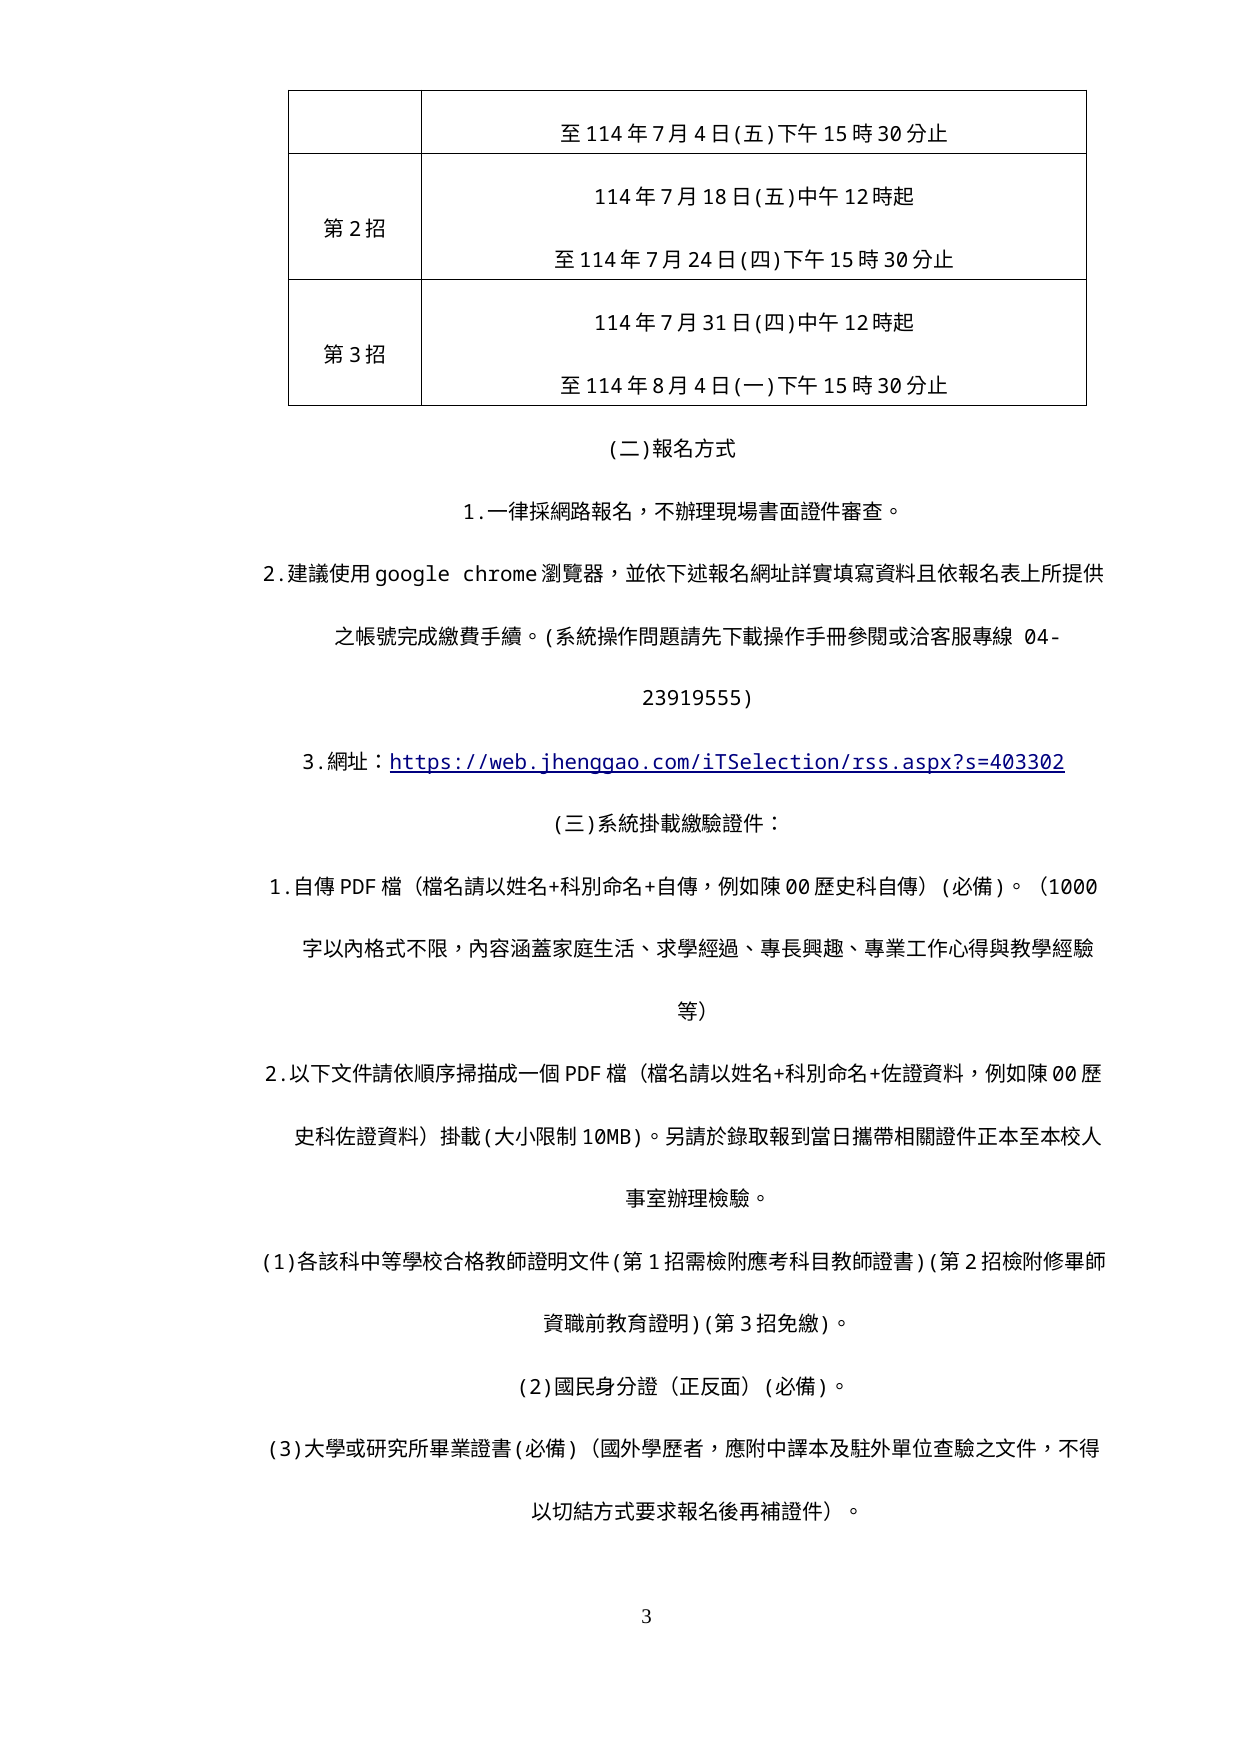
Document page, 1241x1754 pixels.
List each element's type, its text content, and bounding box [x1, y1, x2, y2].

text (3)大學或研究所畢業證書(必備)（國外學歷者，應附中譯本及駐外單位查驗之文件，不得以切結方式要求報名後再補證件）。 [259, 1406, 1107, 1531]
text 1.一律採網路報名，不辦理現場書面證件審查。 [259, 469, 1107, 531]
text 3.網址：https://web.jhenggao.com/iTSelection/rss.aspx?s=403302 [259, 719, 1107, 781]
text 2.以下文件請依順序掃描成一個PDF檔（檔名請以姓名+科別命名+佐證資料，例如陳00歷史科佐證資料）掛載(大小限制10MB)。另請於錄取報到當日攜帶相關證件正本至本校人事室辦理檢驗。 [259, 1031, 1107, 1219]
table_cell 114年7月31日(四)中午12時起 至114年8月4日(一)下午15時30分止 [422, 280, 1086, 405]
table_cell 至114年7月4日(五)下午15時30分止 [422, 91, 1086, 153]
text (二)報名方式 [235, 406, 1107, 469]
table_cell 第2招 [289, 154, 421, 279]
text 1.自傳PDF檔（檔名請以姓名+科別命名+自傳，例如陳00歷史科自傳）(必備)。（1000字以內格式不限，內容涵蓋家庭生活、求學經過、專長興趣、專業工作心得與教學經驗等） [259, 844, 1107, 1031]
text (2)國民身分證（正反面）(必備)。 [259, 1344, 1107, 1406]
table_cell 114年7月18日(五)中午12時起 至114年7月24日(四)下午15時30分止 [422, 154, 1086, 279]
text 2.建議使用google chrome瀏覽器，並依下述報名網址詳實填寫資料且依報名表上所提供之帳號完成繳費手續。(系統操作問題請先下載操作手冊參閱或洽客服專線 04-23919555) [259, 531, 1107, 719]
table_cell 第3招 [289, 280, 421, 405]
text (三)系統掛載繳驗證件： [229, 781, 1107, 844]
table_cell [289, 91, 421, 153]
text (1)各該科中等學校合格教師證明文件(第1招需檢附應考科目教師證書)(第2招檢附修畢師資職前教育證明)(第3招免繳)。 [259, 1219, 1107, 1344]
